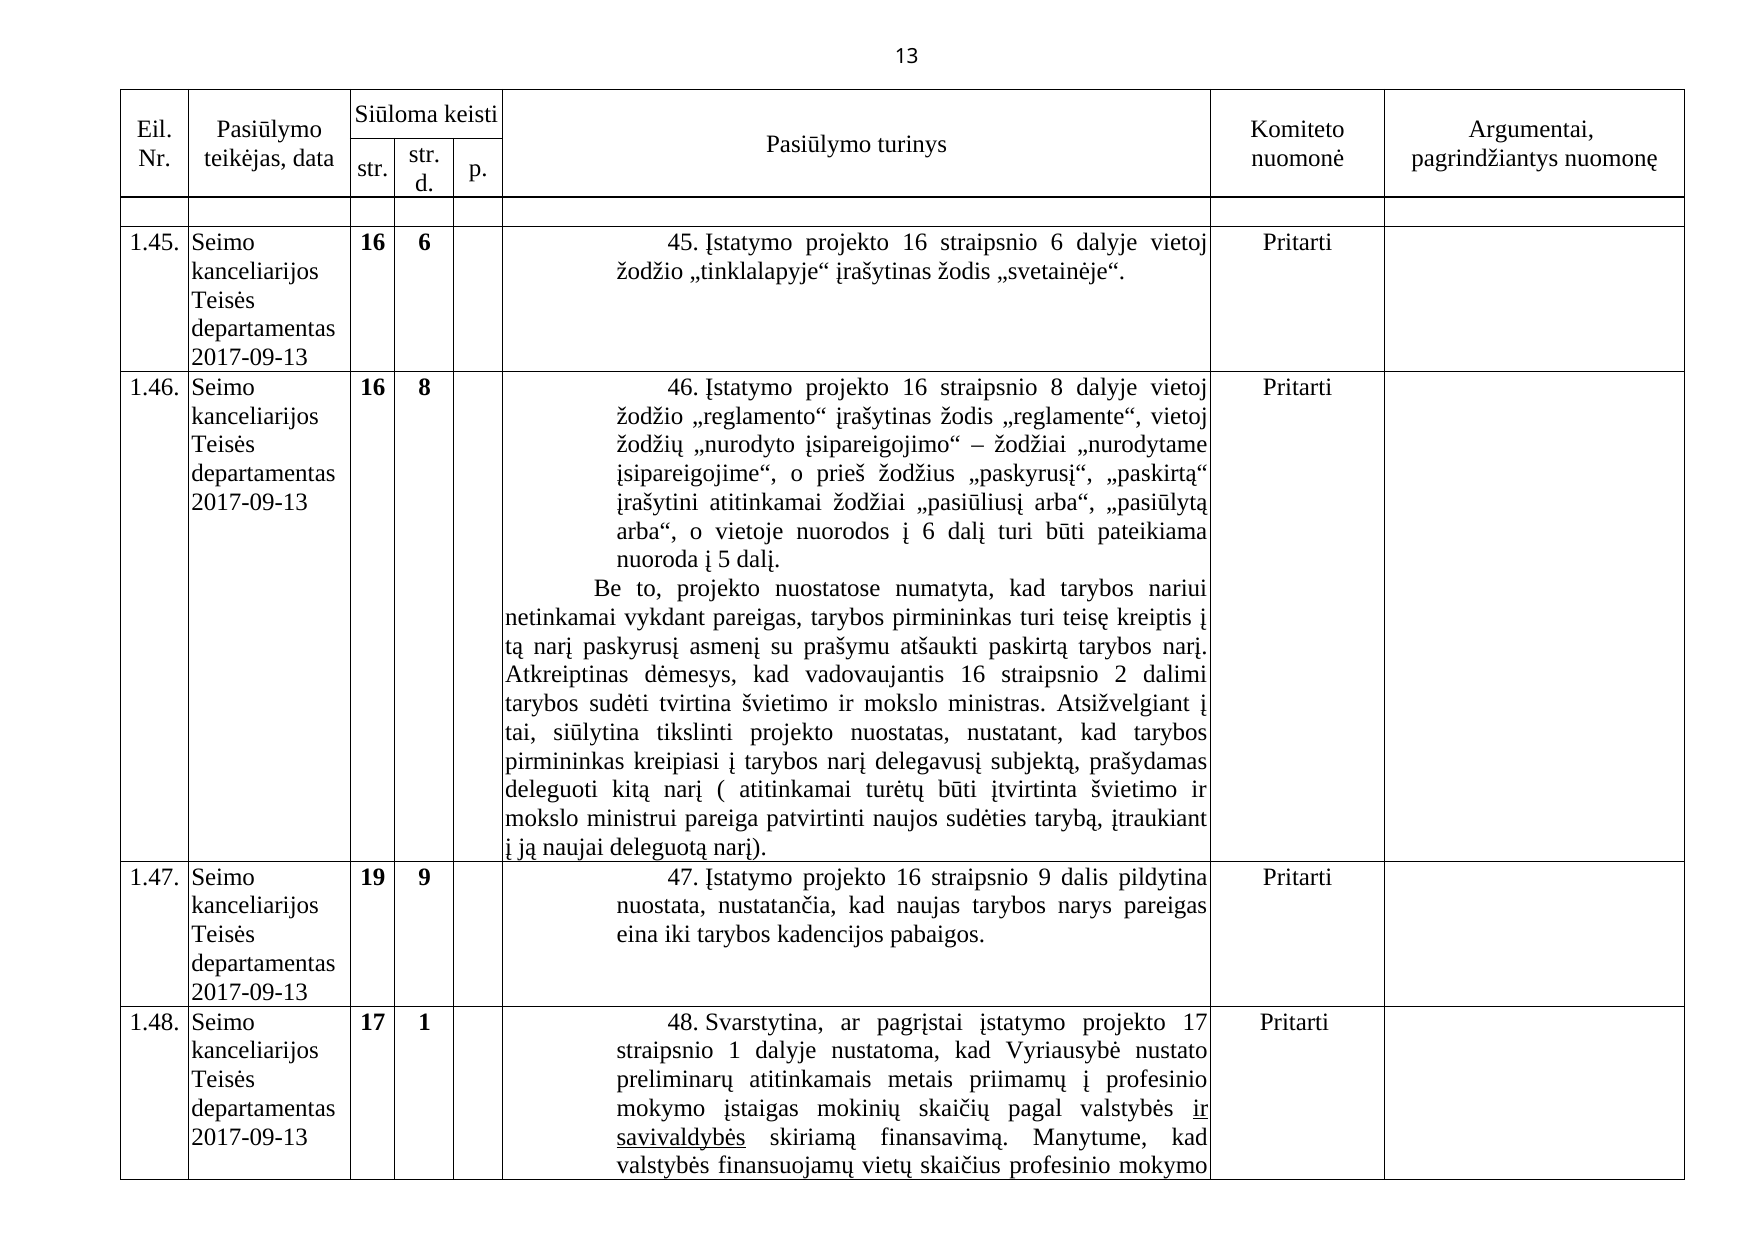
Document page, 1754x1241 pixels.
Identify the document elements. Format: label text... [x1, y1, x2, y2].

table_cell [1685, 226, 1692, 371]
table_cell [1385, 1007, 1684, 1179]
table_cell str. [351, 139, 394, 196]
table_cell 16 [351, 372, 394, 861]
table_cell [454, 227, 502, 371]
table_header Argumentai, pagrindžiantys nuomonę [1385, 90, 1684, 196]
table_cell 16 [351, 227, 394, 371]
table_cell [503, 198, 1210, 226]
table_cell Pritarti [1211, 372, 1384, 861]
table_cell [454, 1007, 502, 1179]
table_cell [351, 198, 394, 226]
table_cell Įstatymo projekto 16 straipsnio 9 dalis pildytina nuostata, nustatančia, kad naujas tarybos narys pareigas eina iki tarybos kadencijos pabaigos. [503, 862, 1210, 1006]
table_cell p. [454, 139, 502, 196]
table_cell [1385, 198, 1684, 226]
table_cell 9 [395, 862, 453, 1006]
table_cell [1685, 861, 1692, 1006]
table_cell 17 [351, 1007, 394, 1179]
table_cell Seimo kanceliarijos Teisės departamentas 2017-09-13 [189, 372, 350, 861]
table_header [1685, 89, 1692, 138]
table_cell 8 [395, 372, 453, 861]
table_header Pasiūlymo turinys [503, 90, 1210, 196]
table_cell 1.47. [121, 862, 188, 1006]
table_cell 19 [351, 862, 394, 1006]
table_cell [395, 198, 453, 226]
table_cell Svarstytina, ar pagrįstai įstatymo projekto 17 straipsnio 1 dalyje nustatoma, kad Vyriausybė nustato preliminarų atitinkamais metais priimamų į profesinio mokymo įstaigas mokinių skaičių pagal valstybės ir savivaldybės skiriamą finansavimą. Manytume, kad valstybės finansuojamų vietų skaičius profesinio mokymo [503, 1007, 1210, 1179]
table_cell [454, 862, 502, 1006]
table_cell [1211, 198, 1384, 226]
table_cell [121, 198, 188, 226]
table_cell Įstatymo projekto 16 straipsnio 8 dalyje vietoj žodžio „reglamento“ įrašytinas žodis „reglamente“, vietoj žodžių „nurodyto įsipareigojimo“ – žodžiai „nurodytame įsipareigojime“, o prieš žodžius „paskyrusį“, „paskirtą“ įrašytini atitinkamai žodžiai „pasiūliusį arba“, „pasiūlytą arba“, o vietoje nuorodos į 6 dalį turi būti pateikiama nuoroda į 5 dalį. Be to, projekto nuostatose numatyta, kad tarybos nariui netinkamai vykdant pareigas, tarybos pirmininkas turi teisę kreiptis į tą narį paskyrusį asmenį su prašymu atšaukti paskirtą tarybos narį. Atkreiptinas dėmesys, kad vadovaujantis 16 straipsnio 2 dalimi tarybos sudėti tvirtina švietimo ir mokslo ministras. Atsižvelgiant į tai, siūlytina tikslinti projekto nuostatas, nustatant, kad tarybos pirmininkas kreipiasi į tarybos narį delegavusį subjektą, prašydamas deleguoti kitą narį ( atitinkamai turėtų būti įtvirtinta švietimo ir mokslo ministrui pareiga patvirtinti naujos sudėties tarybą, įtraukiant į ją naujai deleguotą narį). [503, 372, 1210, 861]
table_cell Pritarti [1211, 227, 1384, 371]
table_header Pasiūlymo teikėjas, data [189, 90, 350, 196]
table_cell [454, 198, 502, 226]
table_cell [1685, 138, 1692, 196]
table_cell [1385, 227, 1684, 371]
table_cell Pritarti [1211, 1007, 1384, 1179]
table_cell [454, 372, 502, 861]
table_header Siūloma keisti [351, 90, 502, 138]
table_cell [1685, 1006, 1692, 1179]
table_header Eil. Nr. [121, 90, 188, 196]
table_cell Seimo kanceliarijos Teisės departamentas 2017-09-13 [189, 862, 350, 1006]
table_cell [1385, 372, 1684, 861]
table_header Komiteto nuomonė [1211, 90, 1384, 196]
table_cell [1385, 862, 1684, 1006]
table_cell 1 [395, 1007, 453, 1179]
table_cell 1.48. [121, 1007, 188, 1179]
table_cell Seimo kanceliarijos Teisės departamentas 2017-09-13 [189, 1007, 350, 1179]
table_cell 1.46. [121, 372, 188, 861]
table_cell [1685, 196, 1692, 226]
table_cell 1.45. [121, 227, 188, 371]
table_cell Seimo kanceliarijos Teisės departamentas 2017-09-13 [189, 227, 350, 371]
table_cell [189, 198, 350, 226]
table_cell 6 [395, 227, 453, 371]
table_cell [1685, 371, 1692, 861]
table_cell str. d. [395, 139, 453, 196]
table_cell Įstatymo projekto 16 straipsnio 6 dalyje vietoj žodžio „tinklalapyje“ įrašytinas žodis „svetainėje“. [503, 227, 1210, 371]
table_cell Pritarti [1211, 862, 1384, 1006]
